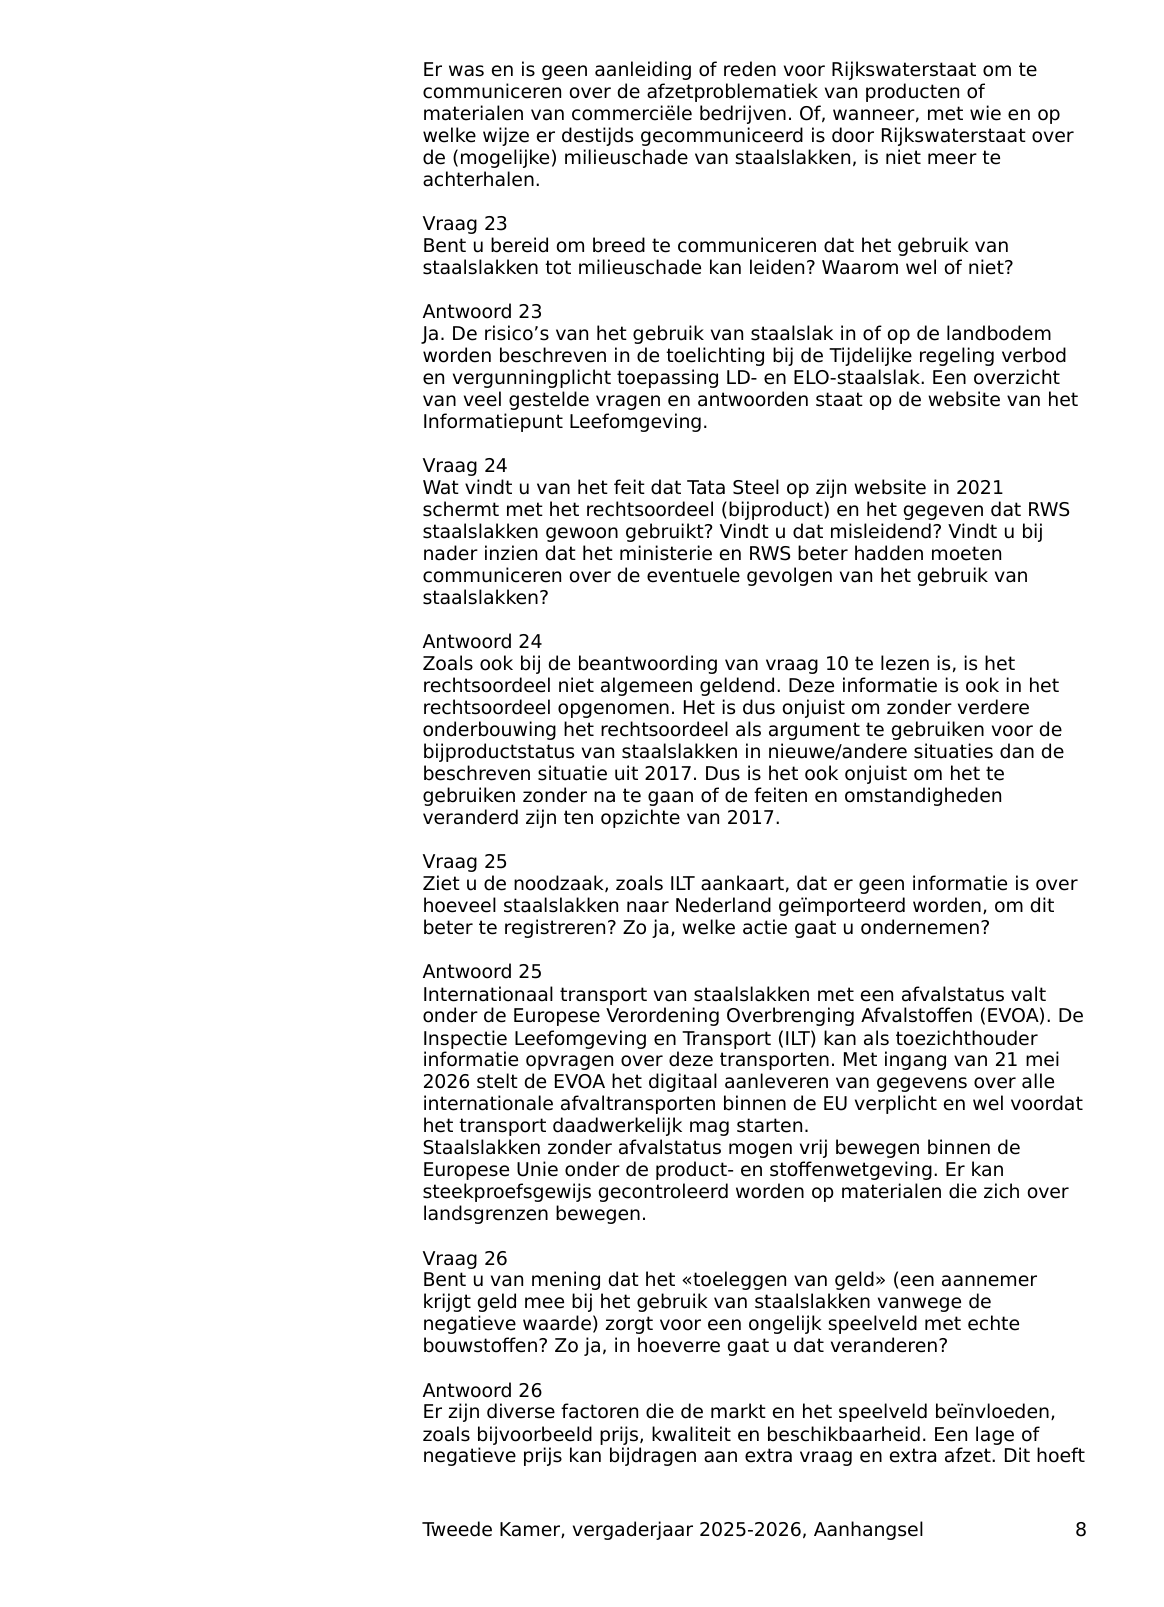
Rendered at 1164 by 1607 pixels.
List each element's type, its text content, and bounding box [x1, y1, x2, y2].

text Staalslakken zonder afvalstatus mogen vrij bewegen binnen de Europese Unie onder de product- en stoffenwetgeving. Er kan steekproefsgewijs gecontroleerd worden op materialen die zich over landsgrenzen bewegen. [422, 1137, 1087, 1225]
text Antwoord 26 [422, 1379, 1087, 1401]
text Er zijn diverse factoren die de markt en het speelveld beïnvloeden, zoals bijvoorbeeld prijs, kwaliteit en beschikbaarheid. Een lage of negatieve prijs kan bijdragen aan extra vraag en extra afzet. Dit hoeft [422, 1401, 1087, 1467]
text Ja. De risico’s van het gebruik van staalslak in of op de landbodem worden beschreven in de toelichting bij de Tijdelijke regeling verbod en vergunningplicht toepassing LD- en ELO-staalslak. Een overzicht van veel gestelde vragen en antwoorden staat op de website van het Informatiepunt Leefomgeving. [422, 323, 1087, 433]
text Antwoord 24 [422, 631, 1087, 653]
text Vraag 23 [422, 213, 1087, 235]
text Ziet u de noodzaak, zoals ILT aankaart, dat er geen informatie is over hoeveel staalslakken naar Nederland geïmporteerd worden, om dit beter te registreren? Zo ja, welke actie gaat u ondernemen? [422, 873, 1087, 939]
text Bent u van mening dat het «toeleggen van geld» (een aannemer krijgt geld mee bij het gebruik van staalslakken vanwege de negatieve waarde) zorgt voor een ongelijk speelveld met echte bouwstoffen? Zo ja, in hoeverre gaat u dat veranderen? [422, 1269, 1087, 1357]
text Vraag 26 [422, 1247, 1087, 1269]
text Zoals ook bij de beantwoording van vraag 10 te lezen is, is het rechtsoordeel niet algemeen geldend. Deze informatie is ook in het rechtsoordeel opgenomen. Het is dus onjuist om zonder verdere onderbouwing het rechtsoordeel als argument te gebruiken voor de bijproductstatus van staalslakken in nieuwe/andere situaties dan de beschreven situatie uit 2017. Dus is het ook onjuist om het te gebruiken zonder na te gaan of de feiten en omstandigheden veranderd zijn ten opzichte van 2017. [422, 653, 1087, 829]
text Antwoord 25 [422, 961, 1087, 983]
text Bent u bereid om breed te communiceren dat het gebruik van staalslakken tot milieuschade kan leiden? Waarom wel of niet? [422, 235, 1087, 279]
text Er was en is geen aanleiding of reden voor Rijkswaterstaat om te communiceren over de afzetproblematiek van producten of materialen van commerciële bedrijven. Of, wanneer, met wie en op welke wijze er destijds gecommuniceerd is door Rijkswaterstaat over de (mogelijke) milieuschade van staalslakken, is niet meer te achterhalen. [422, 59, 1087, 191]
text Internationaal transport van staalslakken met een afvalstatus valt onder de Europese Verordening Overbrenging Afvalstoffen (EVOA). De Inspectie Leefomgeving en Transport (ILT) kan als toezichthouder informatie opvragen over deze transporten. Met ingang van 21 mei 2026 stelt de EVOA het digitaal aanleveren van gegevens over alle internationale afvaltransporten binnen de EU verplicht en wel voordat het transport daadwerkelijk mag starten. [422, 983, 1087, 1137]
text Antwoord 23 [422, 301, 1087, 323]
text Wat vindt u van het feit dat Tata Steel op zijn website in 2021 schermt met het rechtsoordeel (bijproduct) en het gegeven dat RWS staalslakken gewoon gebruikt? Vindt u dat misleidend? Vindt u bij nader inzien dat het ministerie en RWS beter hadden moeten communiceren over de eventuele gevolgen van het gebruik van staalslakken? [422, 477, 1087, 609]
text Vraag 25 [422, 851, 1087, 873]
text Vraag 24 [422, 455, 1087, 477]
